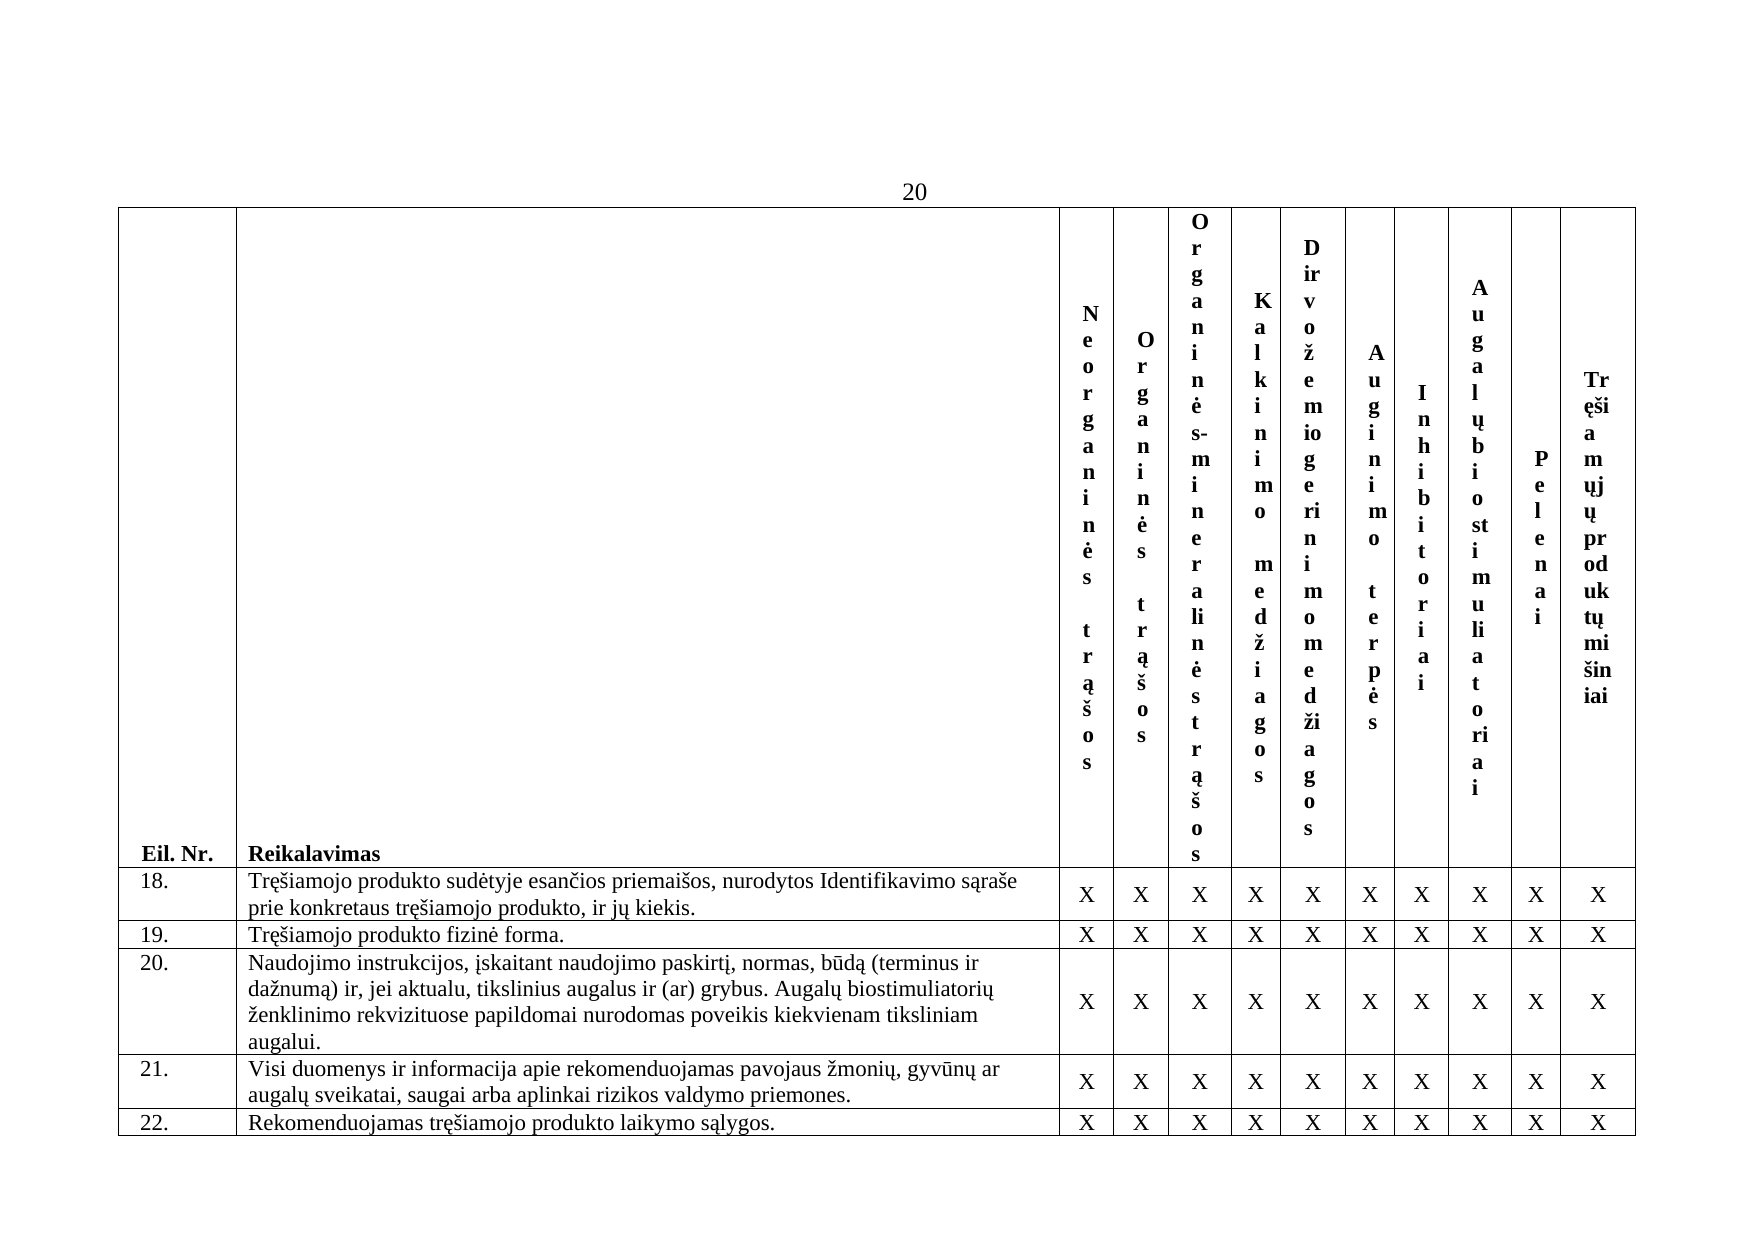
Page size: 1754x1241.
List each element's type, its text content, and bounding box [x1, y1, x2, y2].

table_cell X [1169, 1109, 1231, 1135]
table_cell X [1561, 921, 1635, 948]
table_header Reikalavimas [237, 208, 1059, 867]
table_header Organinės trąšos [1114, 208, 1168, 867]
table_cell X [1395, 868, 1448, 920]
table_cell X [1114, 921, 1168, 948]
table_cell X [1395, 1055, 1448, 1108]
table_cell X [1346, 1109, 1394, 1135]
table_cell X [1395, 921, 1448, 948]
table_header Kalkinimo medžiagos [1232, 208, 1280, 867]
table_cell X [1449, 1109, 1511, 1135]
table_cell Visi duomenys ir informacija apie rekomenduojamas pavojaus žmonių, gyvūnų ar augalų sveikatai, saugai arba aplinkai rizikos valdymo priemones. [237, 1055, 1059, 1108]
table_cell 18. [119, 868, 236, 920]
table_cell X [1346, 868, 1394, 920]
table_cell X [1281, 868, 1345, 920]
table_cell X [1561, 1055, 1635, 1108]
table_header Inhibitoriai [1395, 208, 1448, 867]
table_cell X [1449, 868, 1511, 920]
table_cell X [1232, 949, 1280, 1054]
table_cell Tręšiamojo produkto fizinė forma. [237, 921, 1059, 948]
table_cell X [1232, 921, 1280, 948]
table_header Auginimo terpės [1346, 208, 1394, 867]
table_cell X [1561, 868, 1635, 920]
table_cell X [1060, 949, 1113, 1054]
table_cell 20. [119, 949, 236, 1054]
table_cell X [1232, 1055, 1280, 1108]
table_cell X [1449, 949, 1511, 1054]
table_cell X [1561, 1109, 1635, 1135]
table_header Neorganinės trąšos [1060, 208, 1113, 867]
table_cell X [1169, 949, 1231, 1054]
table_cell X [1346, 949, 1394, 1054]
table_cell X [1169, 921, 1231, 948]
table_cell 22. [119, 1109, 236, 1135]
table_cell X [1281, 1109, 1345, 1135]
table_cell X [1346, 921, 1394, 948]
table_cell X [1512, 1055, 1560, 1108]
table_cell X [1232, 868, 1280, 920]
table_header Dirvožemio gerinimo medžiagos [1281, 208, 1345, 867]
table_cell X [1060, 1055, 1113, 1108]
table_cell X [1060, 921, 1113, 948]
table_cell X [1512, 868, 1560, 920]
table_cell X [1395, 1109, 1448, 1135]
table_header Pelenai [1512, 208, 1560, 867]
table_cell X [1114, 1109, 1168, 1135]
table_cell X [1449, 921, 1511, 948]
table_cell X [1449, 1055, 1511, 1108]
table_header Eil. Nr. [119, 208, 236, 867]
table_cell X [1512, 921, 1560, 948]
table_cell 21. [119, 1055, 236, 1108]
table_cell X [1114, 868, 1168, 920]
table_cell X [1512, 949, 1560, 1054]
table_header Augalų biostimuliatoriai [1449, 208, 1511, 867]
table_header Tręšiamųjų produktų mišiniai [1561, 208, 1635, 867]
table_cell Tręšiamojo produkto sudėtyje esančios priemaišos, nurodytos Identifikavimo sąraše prie konkretaus tręšiamojo produkto, ir jų kiekis. [237, 868, 1059, 920]
table_cell X [1169, 1055, 1231, 1108]
table_cell X [1060, 1109, 1113, 1135]
table_cell X [1114, 1055, 1168, 1108]
table_cell Naudojimo instrukcijos, įskaitant naudojimo paskirtį, normas, būdą (terminus ir dažnumą) ir, jei aktualu, tikslinius augalus ir (ar) grybus. Augalų biostimuliatorių ženklinimo rekvizituose papildomai nurodomas poveikis kiekvienam tiksliniam augalui. [237, 949, 1059, 1054]
table_header Organinės-mineralinės trąšos [1169, 208, 1231, 867]
table_cell X [1281, 1055, 1345, 1108]
table_cell X [1060, 868, 1113, 920]
table_cell X [1281, 949, 1345, 1054]
table_cell Rekomenduojamas tręšiamojo produkto laikymo sąlygos. [237, 1109, 1059, 1135]
table_cell X [1512, 1109, 1560, 1135]
table_cell X [1346, 1055, 1394, 1108]
table_cell X [1561, 949, 1635, 1054]
table_cell X [1114, 949, 1168, 1054]
table_cell 19. [119, 921, 236, 948]
table_cell X [1281, 921, 1345, 948]
table_cell X [1169, 868, 1231, 920]
table_cell X [1395, 949, 1448, 1054]
table_cell X [1232, 1109, 1280, 1135]
